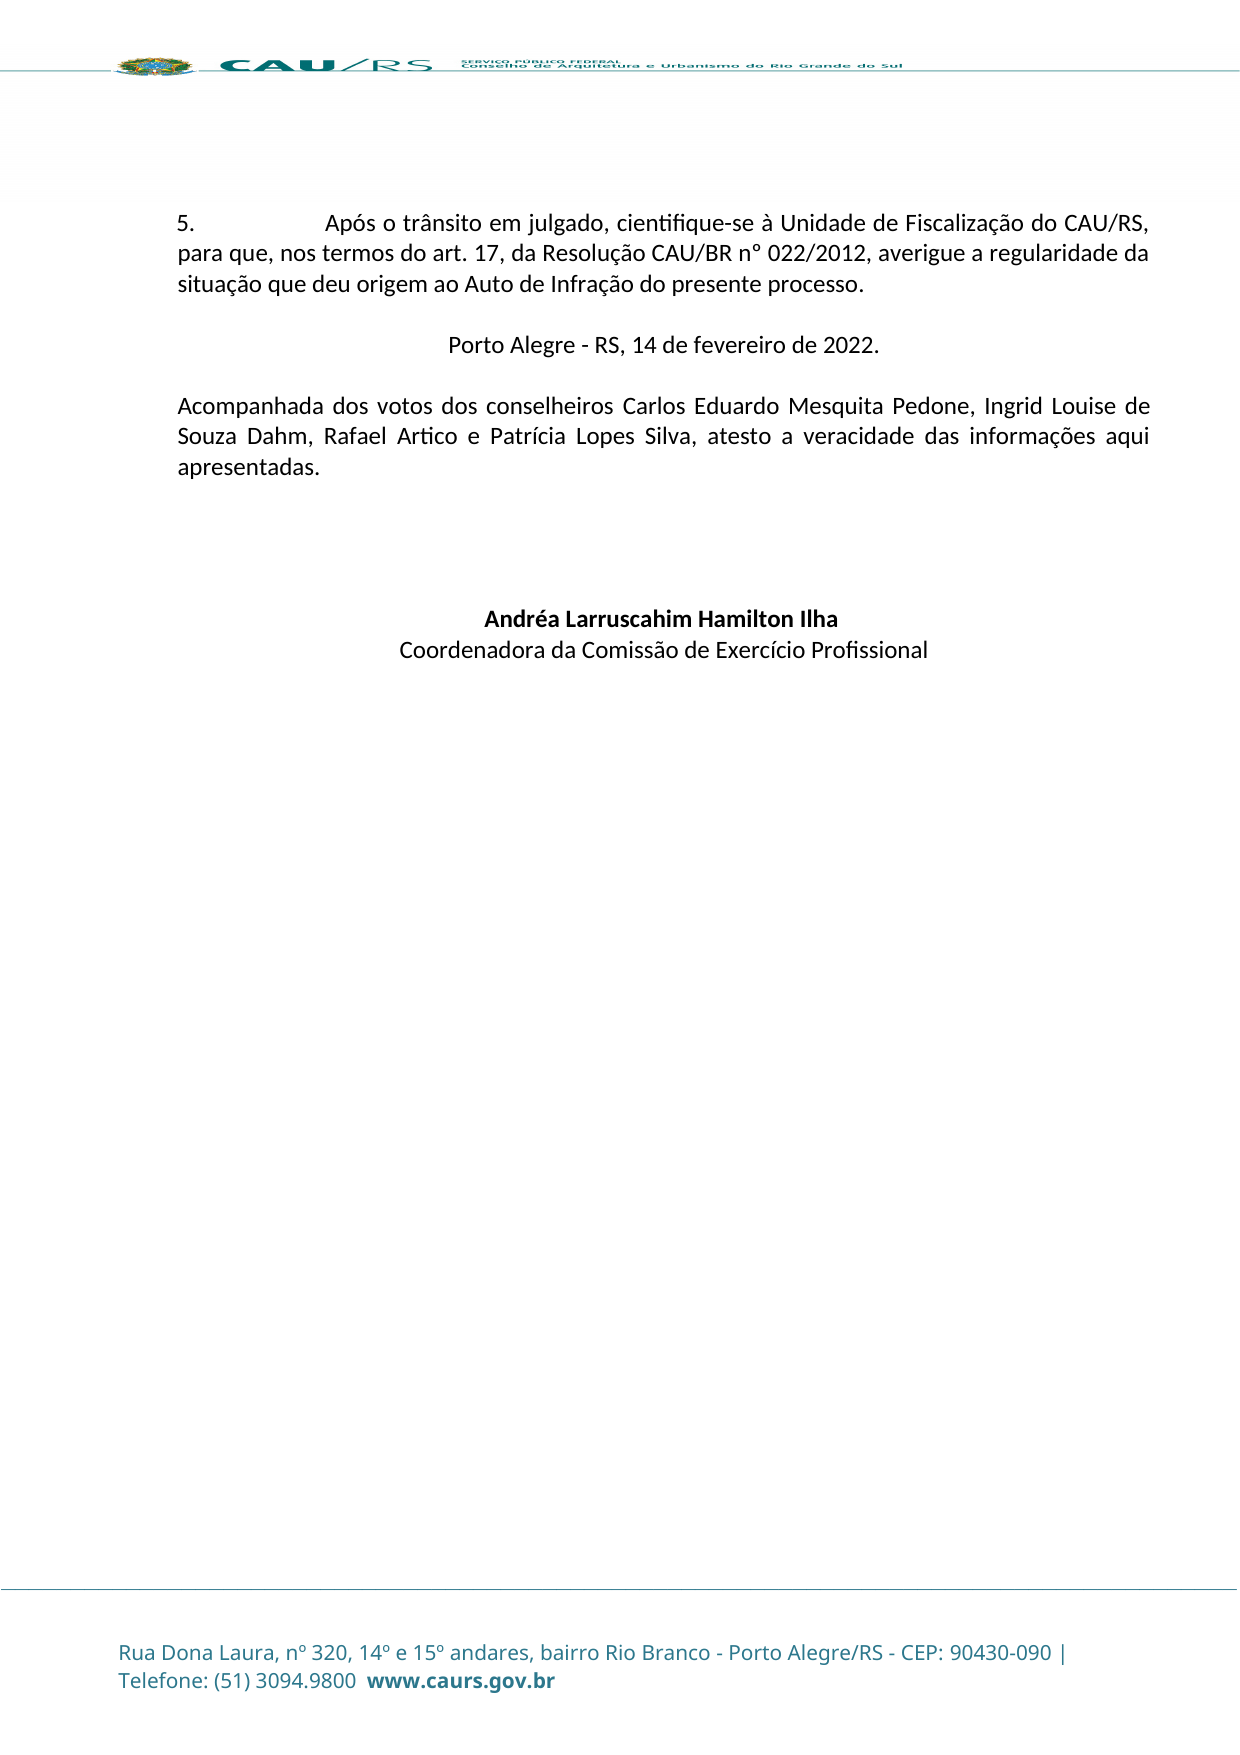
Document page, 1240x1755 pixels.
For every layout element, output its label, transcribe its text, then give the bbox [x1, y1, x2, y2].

text Coordenadora da Comissão de Exercício Profissional [177, 634, 1151, 664]
text Porto Alegre - RS, 14 de fevereiro de 2022. [177, 329, 1151, 359]
text Acompanhada dos votos dos conselheiros Carlos Eduardo Mesquita Pedone, Ingrid Louise de Souza Dahm, Rafael Artico e Patrícia Lopes Silva, atesto a veracidade das informações aqui apresentadas. [177, 390, 1151, 481]
list Após o trânsito em julgado, cientifique-se à Unidade de Fiscalização do CAU/RS, para que, nos termos do art. 17, da Resolução CAU/BR nº 022/2012, averigue a regularidade da situação que deu origem ao Auto de Infração do presente processo. [176, 207, 1151, 298]
text Andréa Larruscahim Hamilton Ilha [177, 603, 1151, 634]
